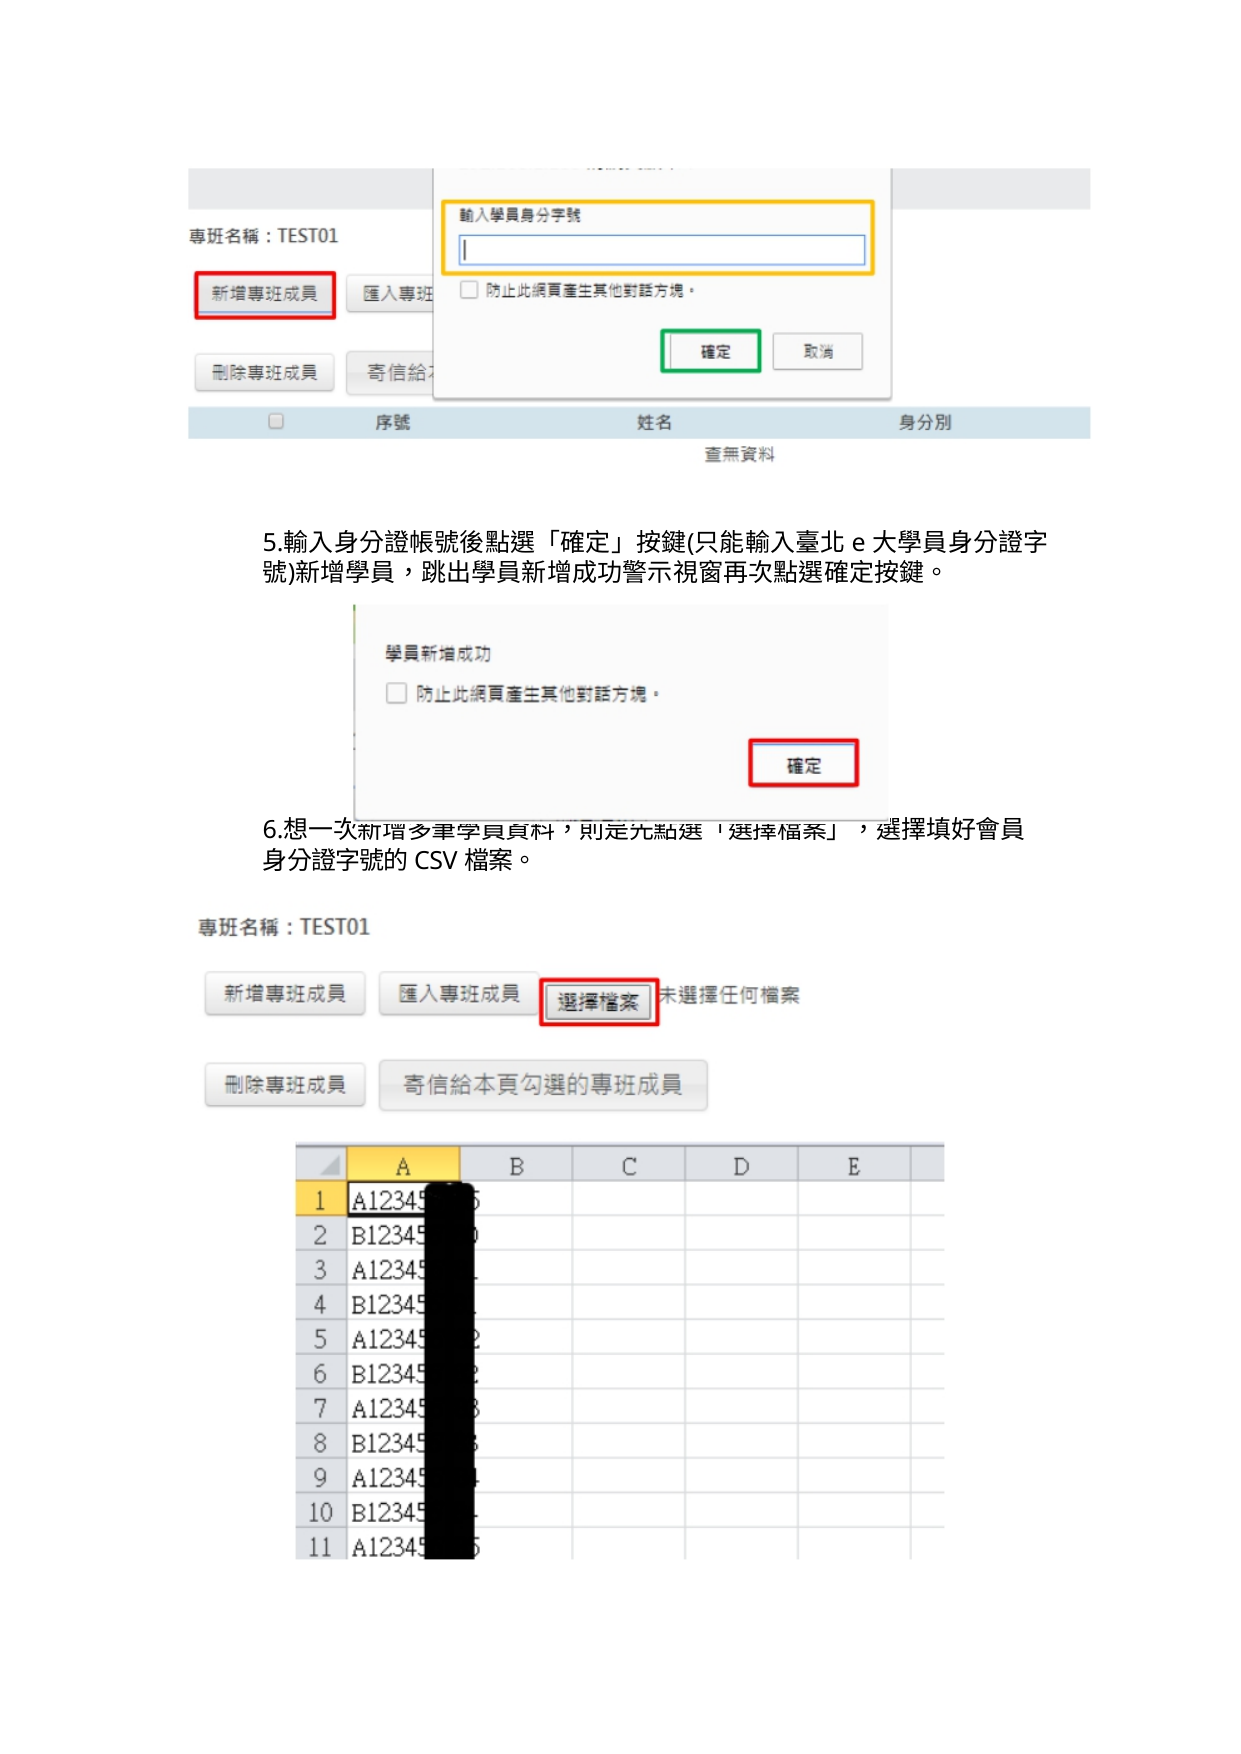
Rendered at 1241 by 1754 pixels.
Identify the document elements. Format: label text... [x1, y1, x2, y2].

text 5.輸入身分證帳號後點選「確定」按鍵(只能輸入臺北 e 大學員身分證字號)新增學員，跳出學員新增成功警示視窗再次點選確定按鍵。 [262, 527, 1050, 589]
text 6.想一次新增多筆學員資料，則是先點選「選擇檔案」，選擇填好會員身分證字號的 CSV 檔案。 [262, 814, 1050, 876]
